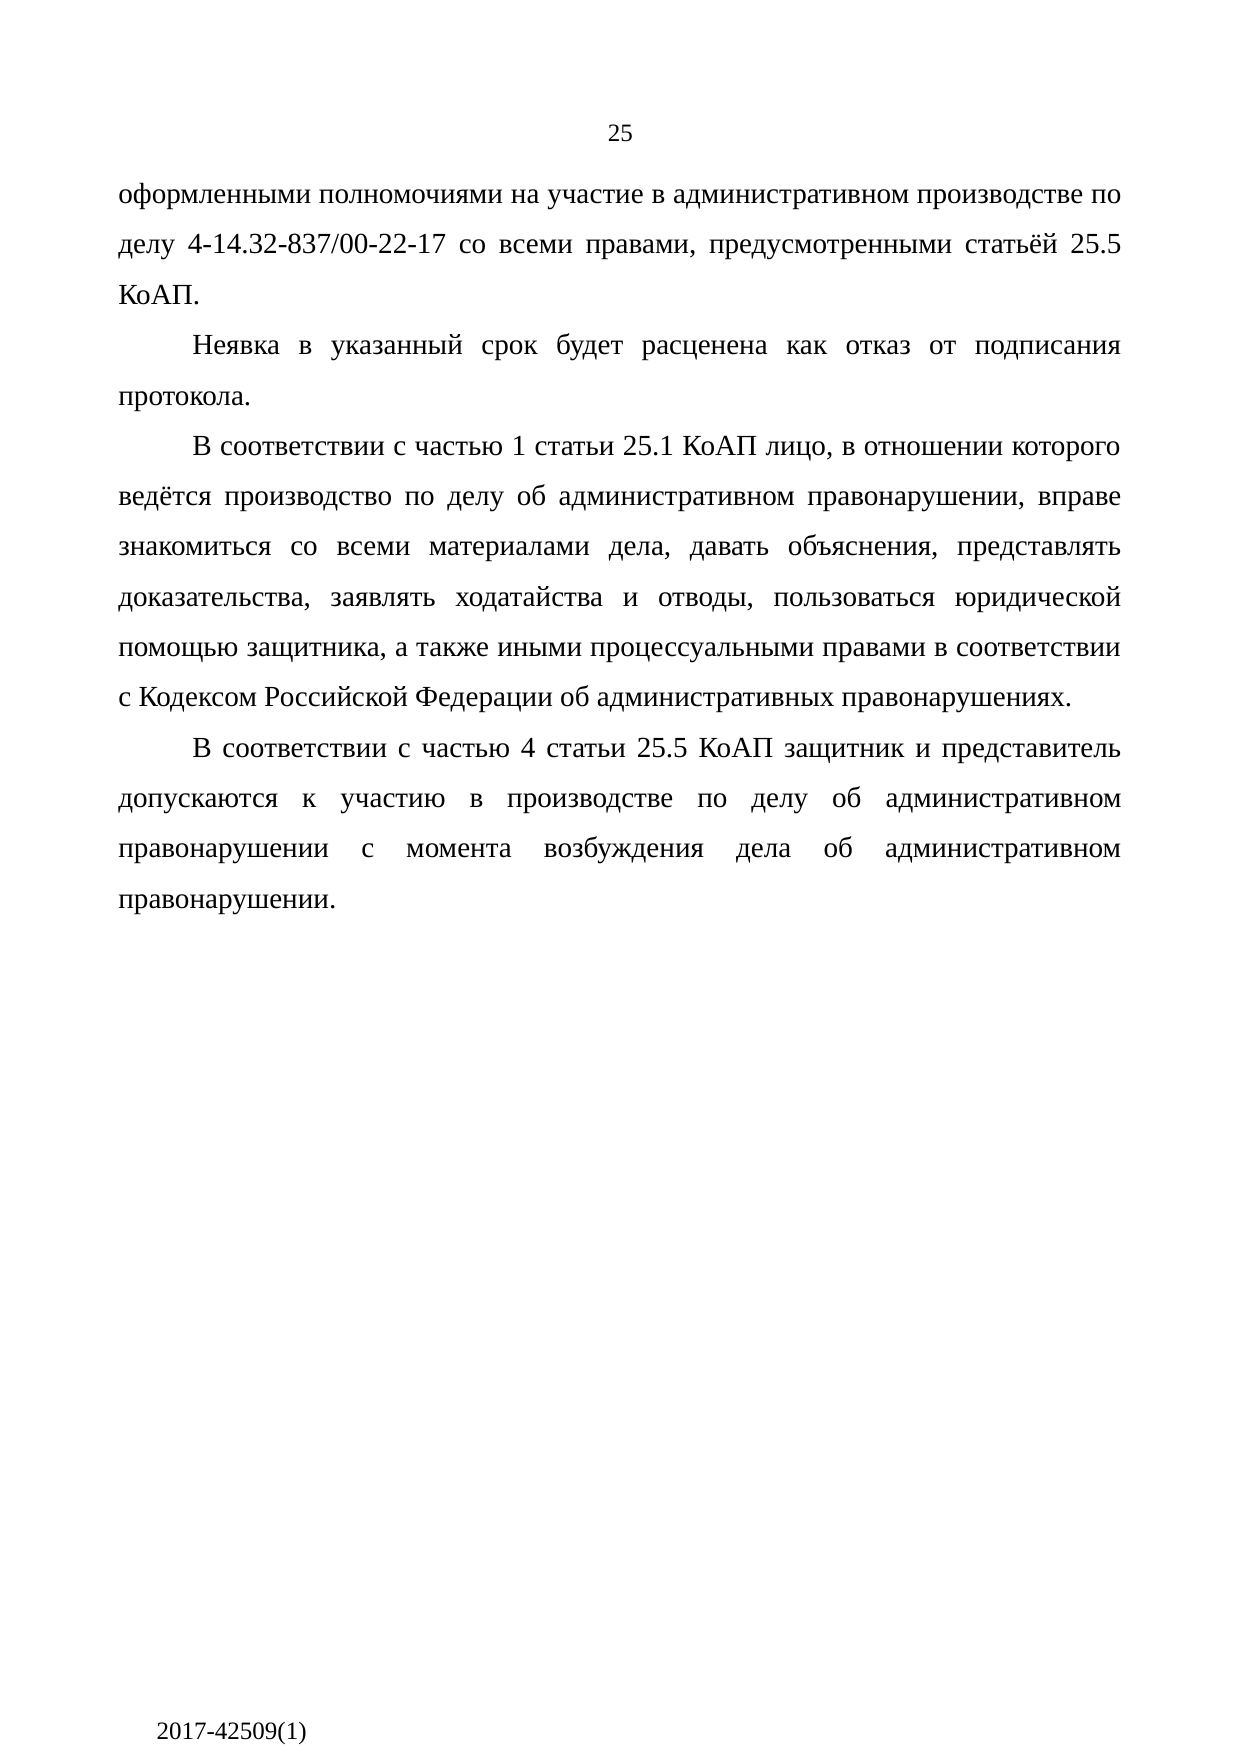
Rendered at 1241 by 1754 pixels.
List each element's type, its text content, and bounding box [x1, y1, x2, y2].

text В соответствии с частью 1 статьи 25.1 КоАП лицо, в отношении которого ведётся производство по делу об административном правонарушении, вправе знакомиться со всеми материалами дела, давать объяснения, представлять доказательства, заявлять ходатайства и отводы, пользоваться юридической помощью защитника, а также иными процессуальными правами в соответствии с Кодексом Российской Федерации об административных правонарушениях. [118, 428, 1122, 713]
text оформленными полномочиями на участие в административном производстве по делу 4-14.32-837/00-22-17 со всеми правами, предусмотренными статьёй 25.5 КоАП. [118, 176, 1122, 311]
text Неявка в указанный срок будет расценена как отказ от подписания протокола. [118, 327, 1122, 411]
text В соответствии с частью 4 статьи 25.5 КоАП защитник и представитель допускаются к участию в производстве по делу об административном правонарушении с момента возбуждения дела об административном правонарушении. [118, 730, 1122, 914]
